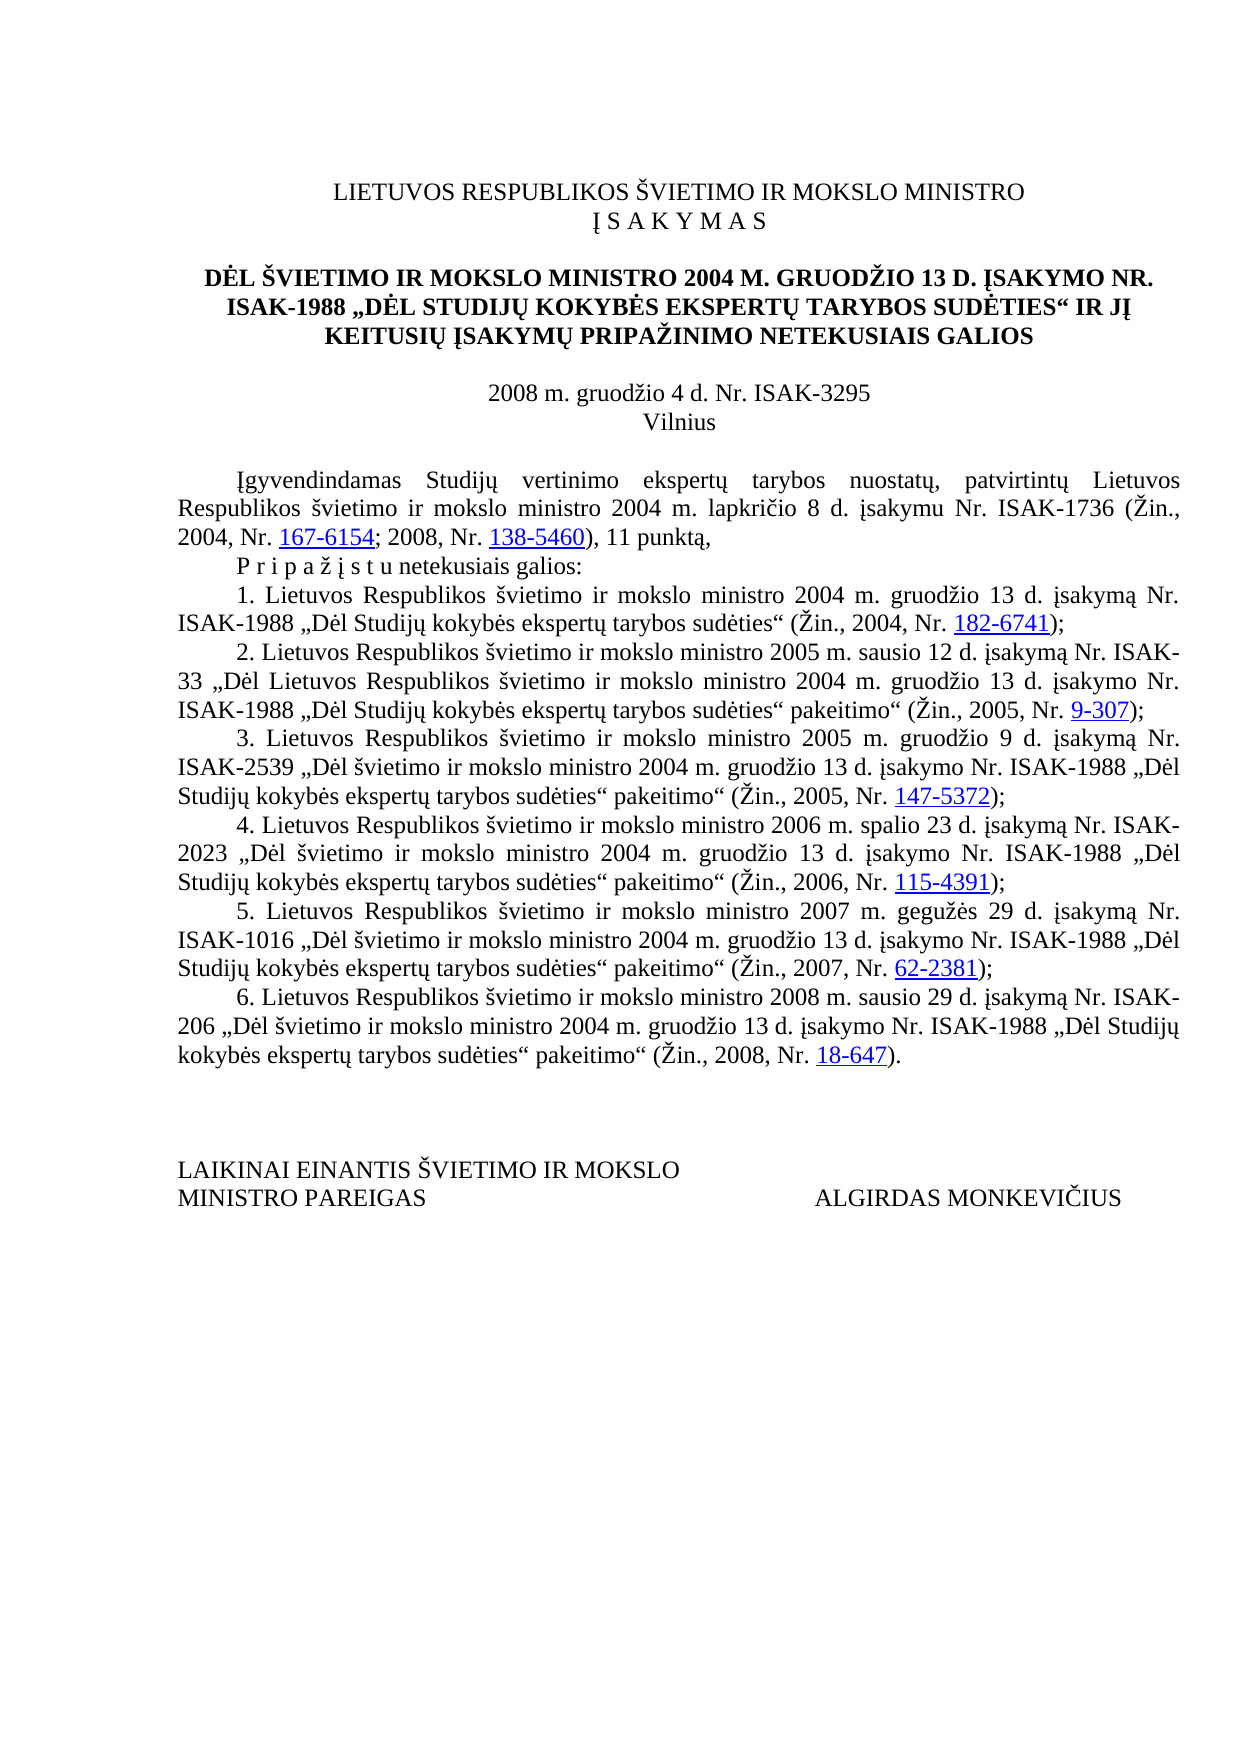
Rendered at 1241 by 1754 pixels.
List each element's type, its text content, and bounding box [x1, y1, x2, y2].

text 4. Lietuvos Respublikos švietimo ir mokslo ministro 2006 m. spalio 23 d. įsakymą Nr. ISAK-2023 „Dėl švietimo ir mokslo ministro 2004 m. gruodžio 13 d. įsakymo Nr. ISAK-1988 „Dėl Studijų kokybės ekspertų tarybos sudėties“ pakeitimo“ (Žin., 2006, Nr. 115-4391); [177, 810, 1181, 896]
text Įgyvendindamas Studijų vertinimo ekspertų tarybos nuostatų, patvirtintų Lietuvos Respublikos švietimo ir mokslo ministro 2004 m. lapkričio 8 d. įsakymu Nr. ISAK-1736 (Žin., 2004, Nr. 167-6154; 2008, Nr. 138-5460), 11 punktą, [177, 465, 1181, 551]
text 3. Lietuvos Respublikos švietimo ir mokslo ministro 2005 m. gruodžio 9 d. įsakymą Nr. ISAK-2539 „Dėl švietimo ir mokslo ministro 2004 m. gruodžio 13 d. įsakymo Nr. ISAK-1988 „Dėl Studijų kokybės ekspertų tarybos sudėties“ pakeitimo“ (Žin., 2005, Nr. 147-5372); [177, 723, 1181, 810]
text DĖL ŠVIETIMO IR MOKSLO MINISTRO 2004 M. GRUODŽIO 13 D. ĮSAKYMO NR. ISAK-1988 „DĖL STUDIJŲ KOKYBĖS EKSPERTŲ TARYBOS SUDĖTIES“ IR JĮ KEITUSIŲ ĮSAKYMŲ PRIPAŽINIMO NETEKUSIAIS GALIOS [177, 263, 1181, 350]
text Vilnius [177, 407, 1181, 436]
text ĮSAKYMAS [177, 206, 1181, 235]
text LAIKINAI EINANTIS ŠVIETIMO IR MOKSLO [177, 1155, 1181, 1183]
text Pripažįstu netekusiais galios: [177, 551, 1181, 580]
text 6. Lietuvos Respublikos švietimo ir mokslo ministro 2008 m. sausio 29 d. įsakymą Nr. ISAK-206 „Dėl švietimo ir mokslo ministro 2004 m. gruodžio 13 d. įsakymo Nr. ISAK-1988 „Dėl Studijų kokybės ekspertų tarybos sudėties“ pakeitimo“ (Žin., 2008, Nr. 18-647). [177, 982, 1181, 1068]
text 5. Lietuvos Respublikos švietimo ir mokslo ministro 2007 m. gegužės 29 d. įsakymą Nr. ISAK-1016 „Dėl švietimo ir mokslo ministro 2004 m. gruodžio 13 d. įsakymo Nr. ISAK-1988 „Dėl Studijų kokybės ekspertų tarybos sudėties“ pakeitimo“ (Žin., 2007, Nr. 62-2381); [177, 896, 1181, 982]
text LIETUVOS RESPUBLIKOS ŠVIETIMO IR MOKSLO MINISTRO [177, 177, 1181, 206]
text 2008 m. gruodžio 4 d. Nr. ISAK-3295 [177, 378, 1181, 407]
text 2. Lietuvos Respublikos švietimo ir mokslo ministro 2005 m. sausio 12 d. įsakymą Nr. ISAK-33 „Dėl Lietuvos Respublikos švietimo ir mokslo ministro 2004 m. gruodžio 13 d. įsakymo Nr. ISAK-1988 „Dėl Studijų kokybės ekspertų tarybos sudėties“ pakeitimo“ (Žin., 2005, Nr. 9-307); [177, 637, 1181, 723]
text MINISTRO PAREIGAS ALGIRDAS MONKEVIČIUS [177, 1183, 1181, 1212]
text 1. Lietuvos Respublikos švietimo ir mokslo ministro 2004 m. gruodžio 13 d. įsakymą Nr. ISAK-1988 „Dėl Studijų kokybės ekspertų tarybos sudėties“ (Žin., 2004, Nr. 182-6741); [177, 580, 1181, 637]
